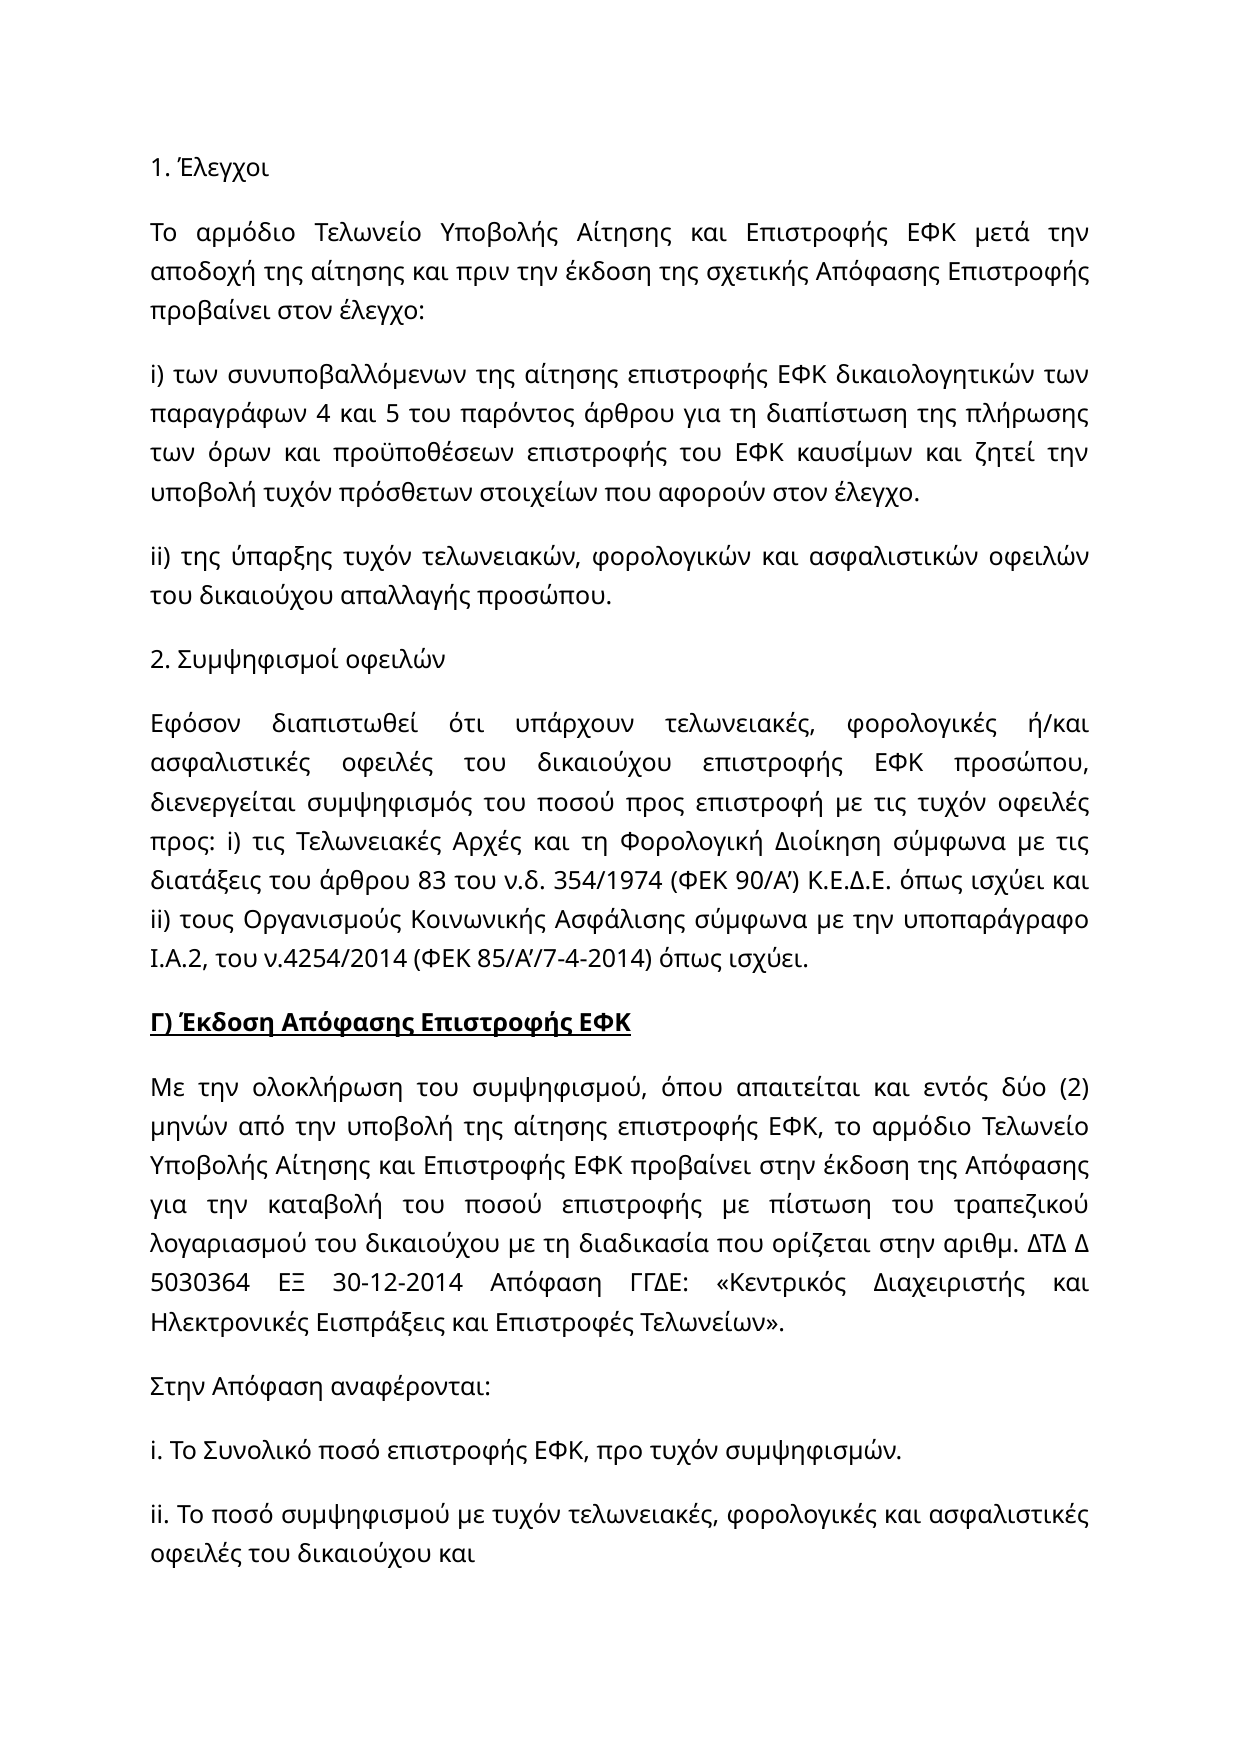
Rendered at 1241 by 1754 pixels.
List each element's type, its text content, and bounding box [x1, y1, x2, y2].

text i) των συνυποβαλλόμενων της αίτησης επιστροφής ΕΦΚ δικαιολογητικών των παραγράφων 4 και 5 του παρόντος άρθρου για τη διαπίστωση της πλήρωσης των όρων και προϋποθέσεων επιστροφής του ΕΦΚ καυσίμων και ζητεί την υποβολή τυχόν πρόσθετων στοιχείων που αφορούν στον έλεγχο. [150, 357, 1090, 508]
text i. Το Συνολικό ποσό επιστροφής ΕΦΚ, προ τυχόν συμψηφισμών. [150, 1432, 1090, 1467]
text ii. Το ποσό συμψηφισμού με τυχόν τελωνειακές, φορολογικές και ασφαλιστικές οφειλές του δικαιούχου και [150, 1497, 1090, 1570]
text Με την ολοκλήρωση του συμψηφισμού, όπου απαιτείται και εντός δύο (2) μηνών από την υποβολή της αίτησης επιστροφής ΕΦΚ, το αρμόδιο Τελωνείο Υποβολής Αίτησης και Επιστροφής ΕΦΚ προβαίνει στην έκδοση της Απόφασης για την καταβολή του ποσού επιστροφής με πίστωση του τραπεζικού λογαριασμού του δικαιούχου με τη διαδικασία που ορίζεται στην αριθμ. ΔΤΔ Δ 5030364 ΕΞ 30-12-2014 Απόφαση ΓΓΔΕ: «Κεντρικός Διαχειριστής και Ηλεκτρονικές Εισπράξεις και Επιστροφές Τελωνείων». [150, 1069, 1090, 1338]
text Γ) Έκδοση Απόφασης Επιστροφής ΕΦΚ [150, 1005, 1090, 1039]
text Το αρμόδιο Τελωνείο Υποβολής Αίτησης και Επιστροφής ΕΦΚ μετά την αποδοχή της αίτησης και πριν την έκδοση της σχετικής Απόφασης Επιστροφής προβαίνει στον έλεγχο: [150, 214, 1090, 327]
text Στην Απόφαση αναφέρονται: [150, 1368, 1090, 1402]
text Εφόσον διαπιστωθεί ότι υπάρχουν τελωνειακές, φορολογικές ή/και ασφαλιστικές οφειλές του δικαιούχου επιστροφής ΕΦΚ προσώπου, διενεργείται συμψηφισμός του ποσού προς επιστροφή με τις τυχόν οφειλές προς: i) τις Τελωνειακές Αρχές και τη Φορολογική Διοίκηση σύμφωνα με τις διατάξεις του άρθρου 83 του ν.δ. 354/1974 (ΦΕΚ 90/Α’) Κ.Ε.Δ.Ε. όπως ισχύει και ii) τους Οργανισμούς Κοινωνικής Ασφάλισης σύμφωνα με την υποπαράγραφο Ι.Α.2, του ν.4254/2014 (ΦΕΚ 85/Α’/7-4-2014) όπως ισχύει. [150, 706, 1090, 975]
text 1. Έλεγχοι [150, 150, 1090, 184]
text 2. Συμψηφισμοί οφειλών [150, 642, 1090, 676]
text ii) της ύπαρξης τυχόν τελωνειακών, φορολογικών και ασφαλιστικών οφειλών του δικαιούχου απαλλαγής προσώπου. [150, 538, 1090, 612]
